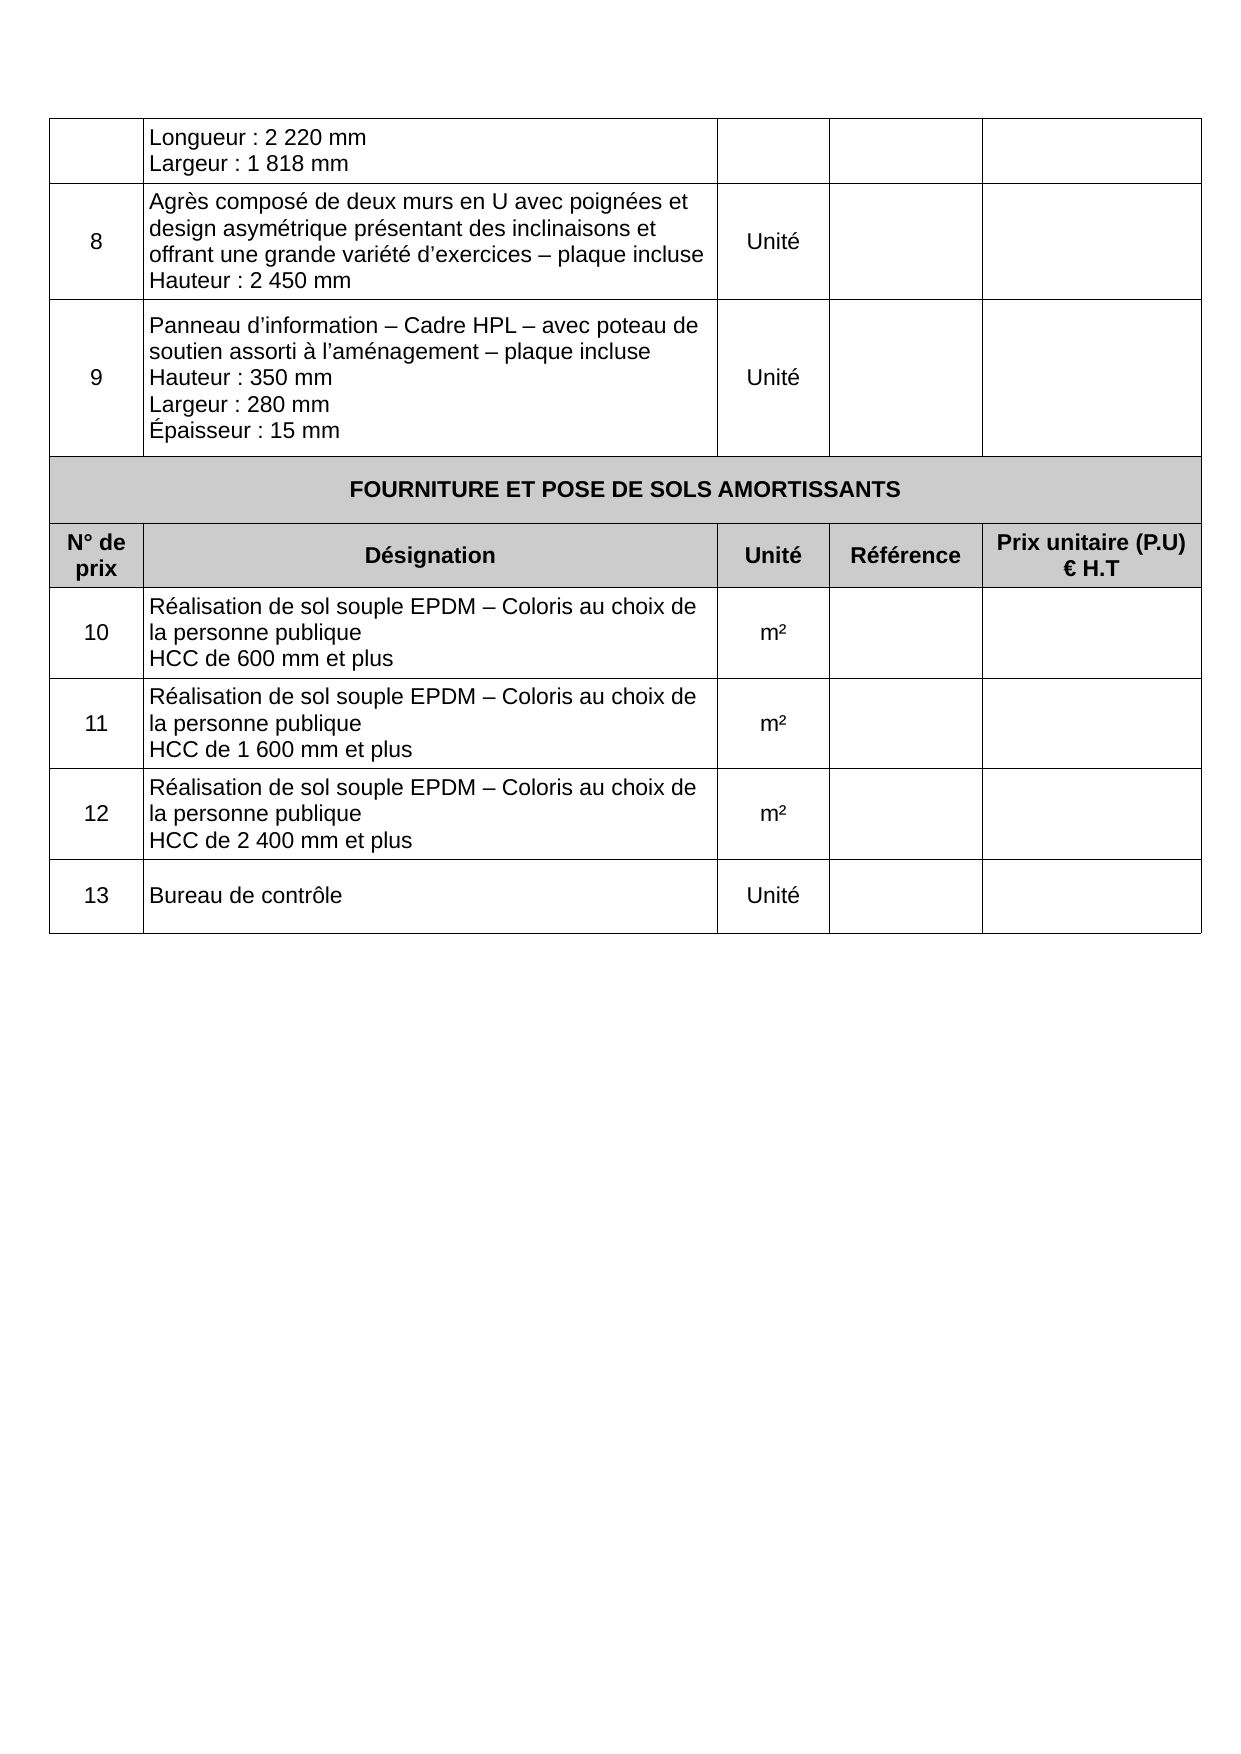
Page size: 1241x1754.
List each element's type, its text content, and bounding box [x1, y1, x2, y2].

table_cell [830, 860, 982, 932]
table_cell Agrès composé de deux murs en U avec poignées et design asymétrique présentant des inclinaisons et offrant une grande variété d’exercices – plaque incluse Hauteur : 2 450 mm [144, 184, 717, 299]
table_cell [983, 119, 1201, 182]
table_cell [830, 119, 982, 182]
table_cell Prix unitaire (P.U) € H.T [983, 524, 1201, 587]
table_cell Réalisation de sol souple EPDM – Coloris au choix de la personne publique HCC de 2 400 mm et plus [144, 769, 717, 859]
table_cell [830, 184, 982, 299]
table_cell m² [718, 588, 829, 677]
table_cell Réalisation de sol souple EPDM – Coloris au choix de la personne publique HCC de 1 600 mm et plus [144, 679, 717, 768]
table_cell Unité [718, 860, 829, 932]
table_cell [830, 300, 982, 456]
table_cell 8 [50, 184, 143, 299]
table_cell FOURNITURE ET POSE DE SOLS AMORTISSANTS [50, 457, 1201, 523]
table_cell [718, 119, 829, 182]
table_cell Panneau d’information – Cadre HPL – avec poteau de soutien assorti à l’aménagement – plaque incluse Hauteur : 350 mm Largeur : 280 mm Épaisseur : 15 mm [144, 300, 717, 456]
table_cell m² [718, 679, 829, 768]
table_cell N° de prix [50, 524, 143, 587]
table_cell m² [718, 769, 829, 859]
table_cell Unité [718, 524, 829, 587]
table_cell [983, 769, 1201, 859]
table_cell [983, 184, 1201, 299]
table_cell Référence [830, 524, 982, 587]
table_cell [830, 769, 982, 859]
table_cell [830, 588, 982, 677]
table_cell [830, 679, 982, 768]
table_cell Unité [718, 300, 829, 456]
table_cell 9 [50, 300, 143, 456]
table_cell [983, 588, 1201, 677]
table_cell [983, 679, 1201, 768]
table_cell [983, 860, 1201, 932]
table_cell 10 [50, 588, 143, 677]
table_cell Désignation [144, 524, 717, 587]
table_cell [50, 119, 143, 182]
table_cell Réalisation de sol souple EPDM – Coloris au choix de la personne publique HCC de 600 mm et plus [144, 588, 717, 677]
table_cell Unité [718, 184, 829, 299]
table_cell 12 [50, 769, 143, 859]
table_cell [983, 300, 1201, 456]
table_cell Longueur : 2 220 mm Largeur : 1 818 mm [144, 119, 717, 182]
table_cell 13 [50, 860, 143, 932]
table_cell 11 [50, 679, 143, 768]
table_cell Bureau de contrôle [144, 860, 717, 932]
